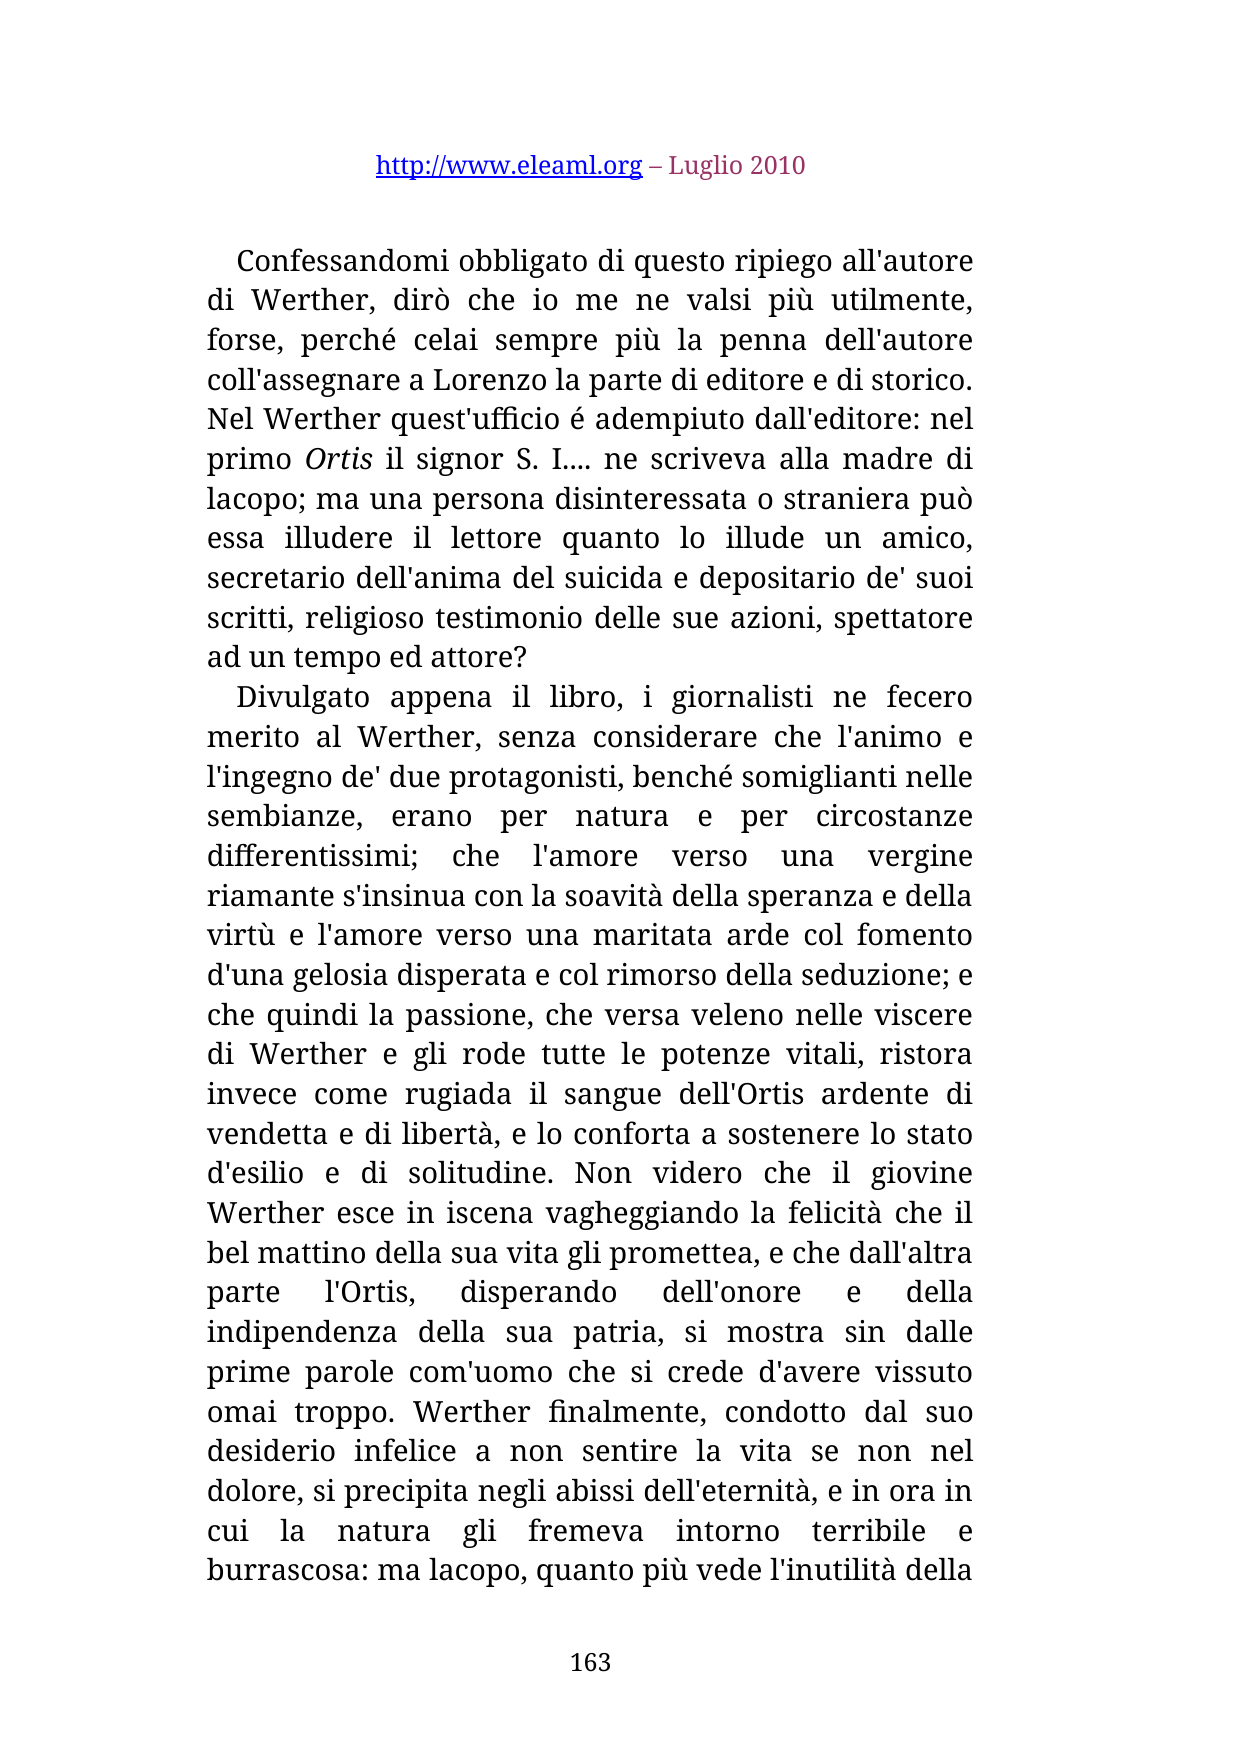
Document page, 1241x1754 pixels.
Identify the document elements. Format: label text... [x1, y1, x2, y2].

text Confessandomi obbligato di questo ripiego all'autore di Werther, dirò che io me ne valsi più utilmente, forse, perché celai sempre più la penna dell'autore coll'assegnare a Lorenzo la parte di editore e di storico. Nel Werther quest'ufficio é adempiuto dall'editore: nel primo Ortis il signor S. I.... ne scriveva alla madre di lacopo; ma una persona disinteressata o straniera può essa illudere il lettore quanto lo illude un amico, secretario dell'anima del suicida e depositario de' suoi scritti, religioso testimonio delle sue azioni, spettatore ad un tempo ed attore? [207, 240, 974, 676]
text Divulgato appena il libro, i giornalisti ne fecero merito al Werther, senza considerare che l'animo e l'ingegno de' due protagonisti, benché somiglianti nelle sembianze, erano per natura e per circostanze differentissimi; che l'amore verso una vergine riamante s'insinua con la soavità della speranza e della virtù e l'amore verso una maritata arde col fomento d'una gelosia disperata e col rimorso della seduzione; e che quindi la passione, che versa veleno nelle viscere di Werther e gli rode tutte le potenze vitali, ristora invece come rugiada il sangue dell'Ortis ardente di vendetta e di libertà, e lo conforta a sostenere lo stato d'esilio e di solitudine. Non videro che il giovine Werther esce in iscena vagheggiando la felicità che il bel mattino della sua vita gli promettea, e che dall'altra parte l'Ortis, disperando dell'onore e della indipendenza della sua patria, si mostra sin dalle prime parole com'uomo che si crede d'avere vissuto omai troppo. Werther finalmente, condotto dal suo desiderio infelice a non sentire la vita se non nel dolore, si precipita negli abissi dell'eternità, e in ora in cui la natura gli fremeva intorno terribile e burrascosa: ma lacopo, quanto più vede l'inutilità della [207, 676, 974, 1589]
